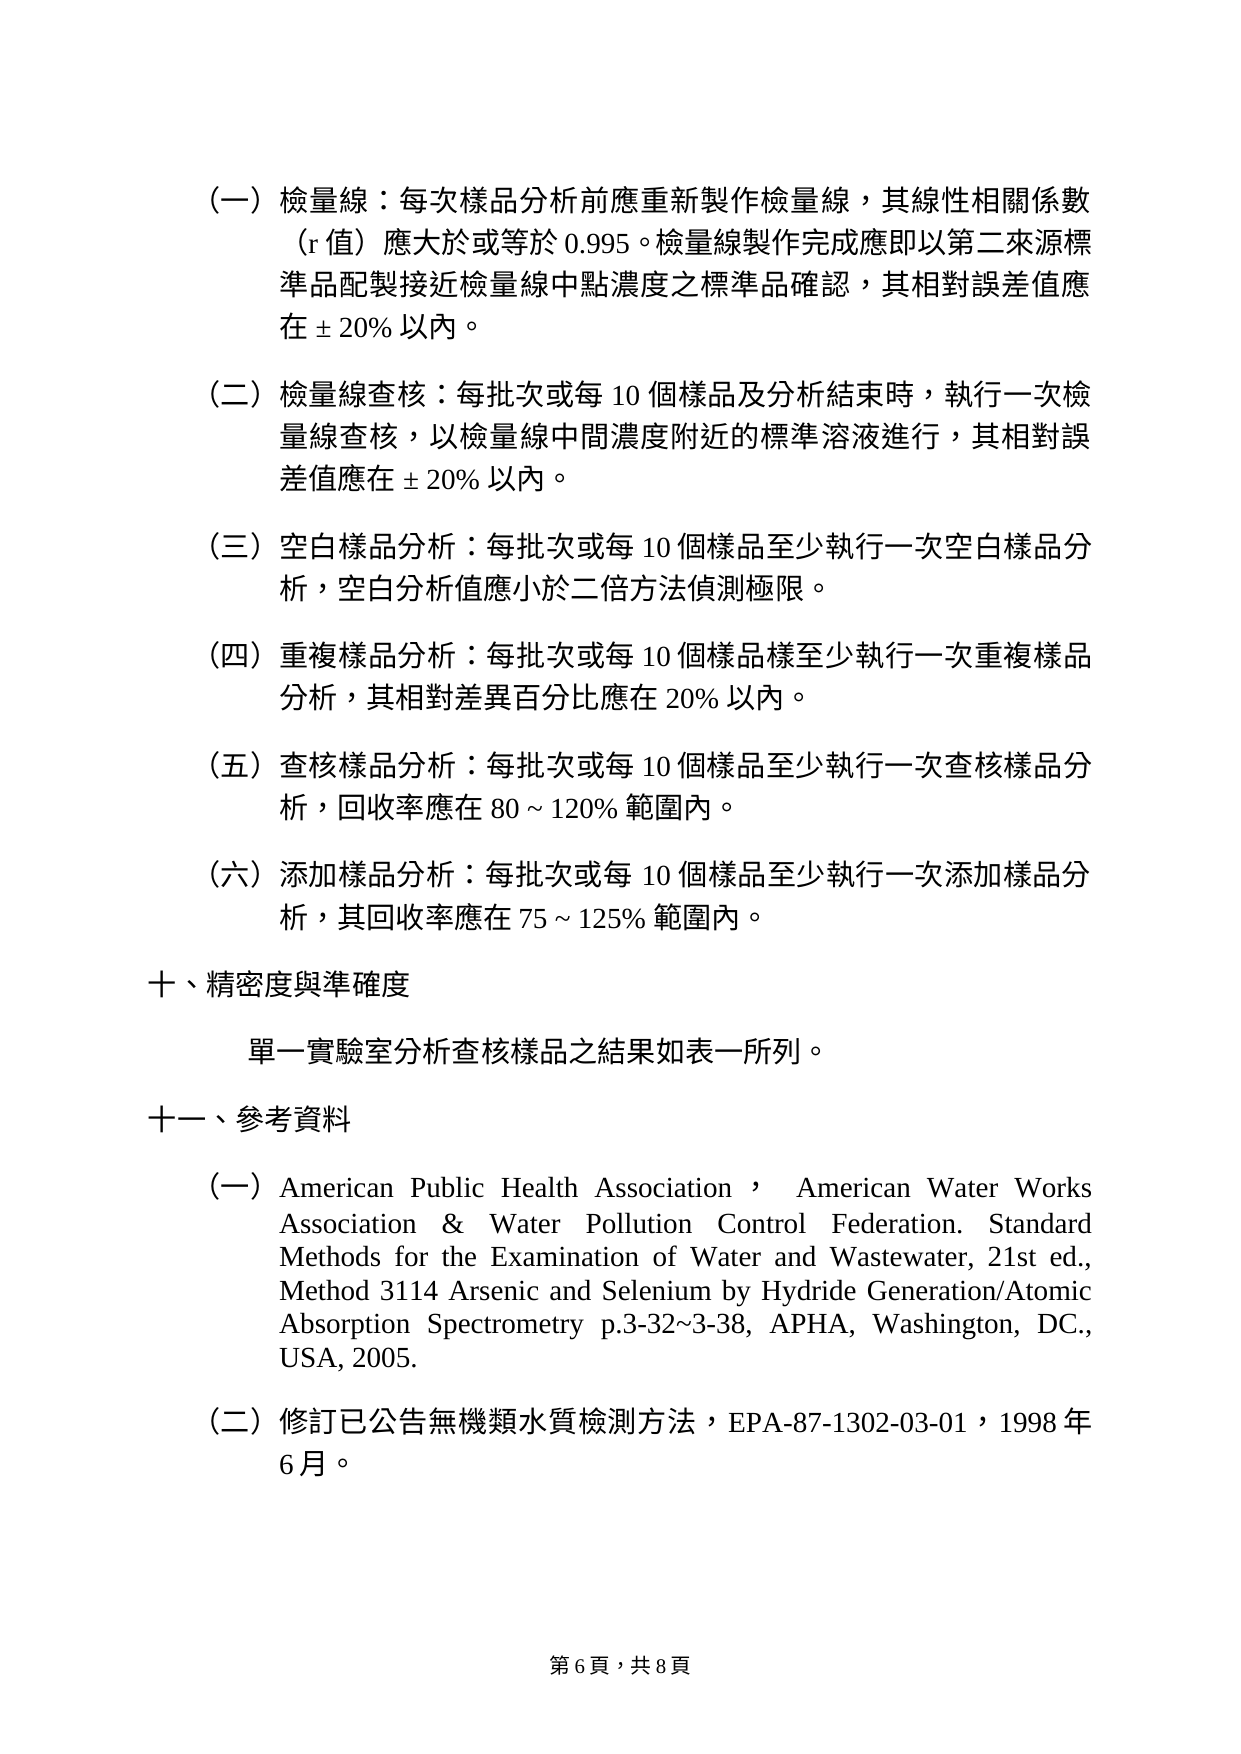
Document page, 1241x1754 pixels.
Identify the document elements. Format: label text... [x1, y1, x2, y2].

list 檢量線查核：每批次或每10 個樣品及分析結束時，執行一次檢量線查核，以檢量線中間濃度附近的標準溶液進行，其相對誤差值應在 ± 20% 以內。 [191, 371, 1092, 498]
list 檢量線：每次樣品分析前應重新製作檢量線，其線性相關係數（r 值）應大於或等於0.995。檢量線製作完成應即以第二來源標準品配製接近檢量線中點濃度之標準品確認，其相對誤差值應在 ± 20% 以內。 [191, 177, 1092, 346]
list 參考資料 [148, 1096, 1092, 1138]
list 修訂已公告無機類水質檢測方法，EPA-87-1302-03-01，1998年6月。 [191, 1398, 1092, 1483]
list 精密度與準確度 [148, 962, 1092, 1004]
list 添加樣品分析：每批次或每 10 個樣品至少執行一次添加樣品分析，其回收率應在75 ~ 125% 範圍內。 [191, 852, 1092, 937]
list 查核樣品分析：每批次或每10個樣品至少執行一次查核樣品分析，回收率應在 80 ~ 120% 範圍內。 [191, 742, 1092, 827]
list 空白樣品分析：每批次或每10個樣品至少執行一次空白樣品分析，空白分析值應小於二倍方法偵測極限。 [191, 523, 1092, 608]
subtitle 單一實驗室分析查核樣品之結果如表一所列。 [148, 1029, 1092, 1071]
list American Public Health Association， American Water Works Association & Water Pollution Control Federation. Standard Methods for the Examination of Water and Wastewater, 21st ed., Method 3114 Arsenic and Selenium by Hydride Generation/Atomic Absorption Spectrometry p.3-32~3-38, APHA, Washington, DC., USA, 2005. [191, 1163, 1092, 1373]
list 重複樣品分析：每批次或每10個樣品樣至少執行一次重複樣品分析，其相對差異百分比應在 20% 以內。 [191, 633, 1092, 717]
